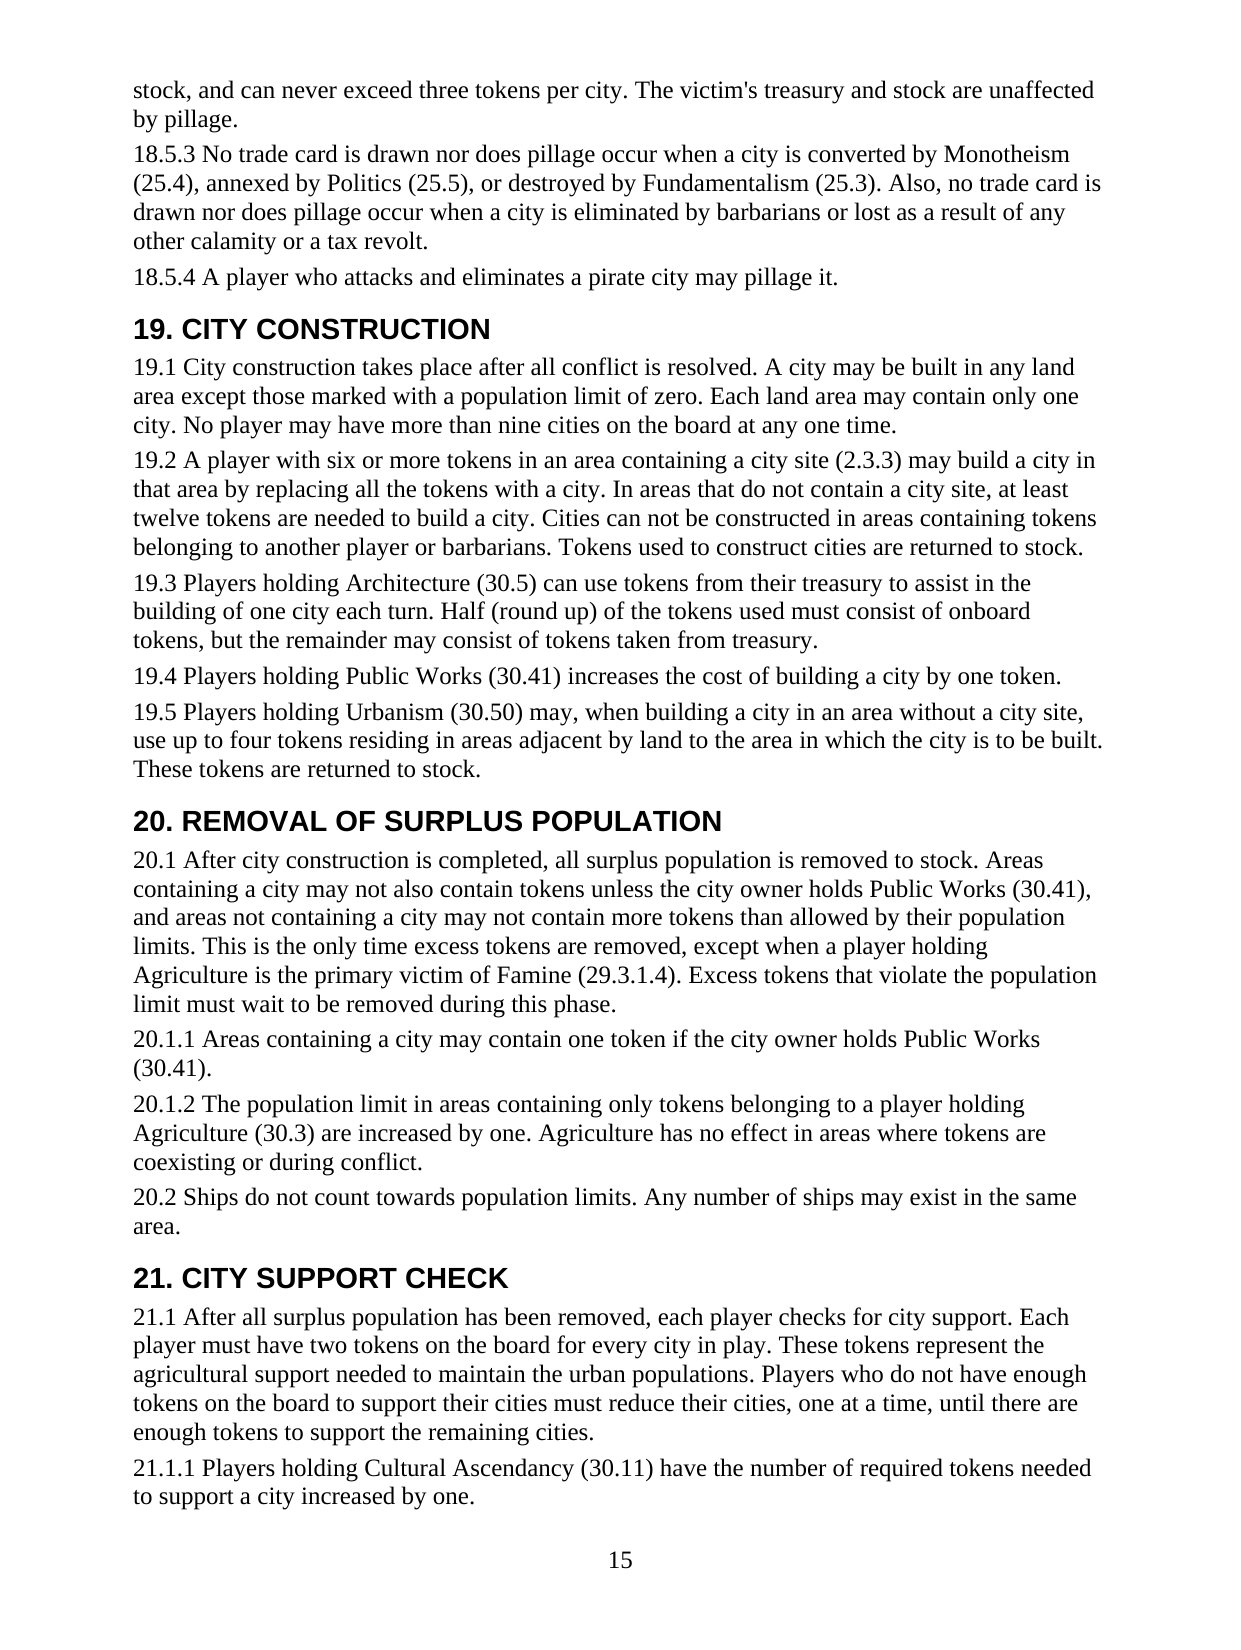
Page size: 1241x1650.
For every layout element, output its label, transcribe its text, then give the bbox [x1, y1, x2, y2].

text 19.4 Players holding Public Works (30.41) increases the cost of building a city by one token. [133, 661, 1107, 690]
text 18.5.3 No trade card is drawn nor does pillage occur when a city is converted by Monotheism (25.4), annexed by Politics (25.5), or destroyed by Fundamentalism (25.3). Also, no trade card is drawn nor does pillage occur when a city is eliminated by barbarians or lost as a result of any other calamity or a tax revolt. [133, 139, 1107, 254]
text 21.1.1 Players holding Cultural Ascendancy (30.11) have the number of required tokens needed to support a city increased by one. [133, 1453, 1107, 1510]
text 20.1.1 Areas containing a city may contain one token if the city owner holds Public Works (30.41). [133, 1024, 1107, 1082]
text 20.1.2 The population limit in areas containing only tokens belonging to a player holding Agriculture (30.3) are increased by one. Agriculture has no effect in areas where tokens are coexisting or during conflict. [133, 1089, 1107, 1175]
text 19.1 City construction takes place after all conflict is resolved. A city may be built in any land area except those marked with a population limit of zero. Each land area may contain only one city. No player may have more than nine cities on the board at any one time. [133, 352, 1107, 438]
text 20.2 Ships do not count towards population limits. Any number of ships may exist in the same area. [133, 1182, 1107, 1240]
text stock, and can never exceed three tokens per city. The victim's treasury and stock are unaffected by pillage. [133, 75, 1107, 132]
text 19.5 Players holding Urbanism (30.50) may, when building a city in an area without a city site, use up to four tokens residing in areas adjacent by land to the area in which the city is to be built. These tokens are returned to stock. [133, 697, 1107, 783]
text 19.3 Players holding Architecture (30.5) can use tokens from their treasury to assist in the building of one city each turn. Half (round up) of the tokens used must consist of onboard tokens, but the remainder may consist of tokens taken from treasury. [133, 568, 1107, 654]
text 18.5.4 A player who attacks and eliminates a pirate city may pillage it. [133, 262, 1107, 290]
text 19.2 A player with six or more tokens in an area containing a city site (2.3.3) may build a city in that area by replacing all the tokens with a city. In areas that do not contain a city site, at least twelve tokens are needed to build a city. Cities can not be constructed in areas containing tokens belonging to another player or barbarians. Tokens used to construct cities are returned to stock. [133, 446, 1107, 561]
subtitle 20. Removal of Surplus Population [133, 804, 1107, 838]
text 20.1 After city construction is completed, all surplus population is removed to stock. Areas containing a city may not also contain tokens unless the city owner holds Public Works (30.41), and areas not containing a city may not contain more tokens than allowed by their population limits. This is the only time excess tokens are removed, except when a player holding Agriculture is the primary victim of Famine (29.3.1.4). Excess tokens that violate the population limit must wait to be removed during this phase. [133, 845, 1107, 1017]
text 21.1 After all surplus population has been removed, each player checks for city support. Each player must have two tokens on the board for every city in play. These tokens represent the agricultural support needed to maintain the urban populations. Players who do not have enough tokens on the board to support their cities must reduce their cities, one at a time, until there are enough tokens to support the remaining cities. [133, 1302, 1107, 1446]
subtitle 21. City Support Check [133, 1261, 1107, 1295]
subtitle 19. City Construction [133, 312, 1107, 345]
